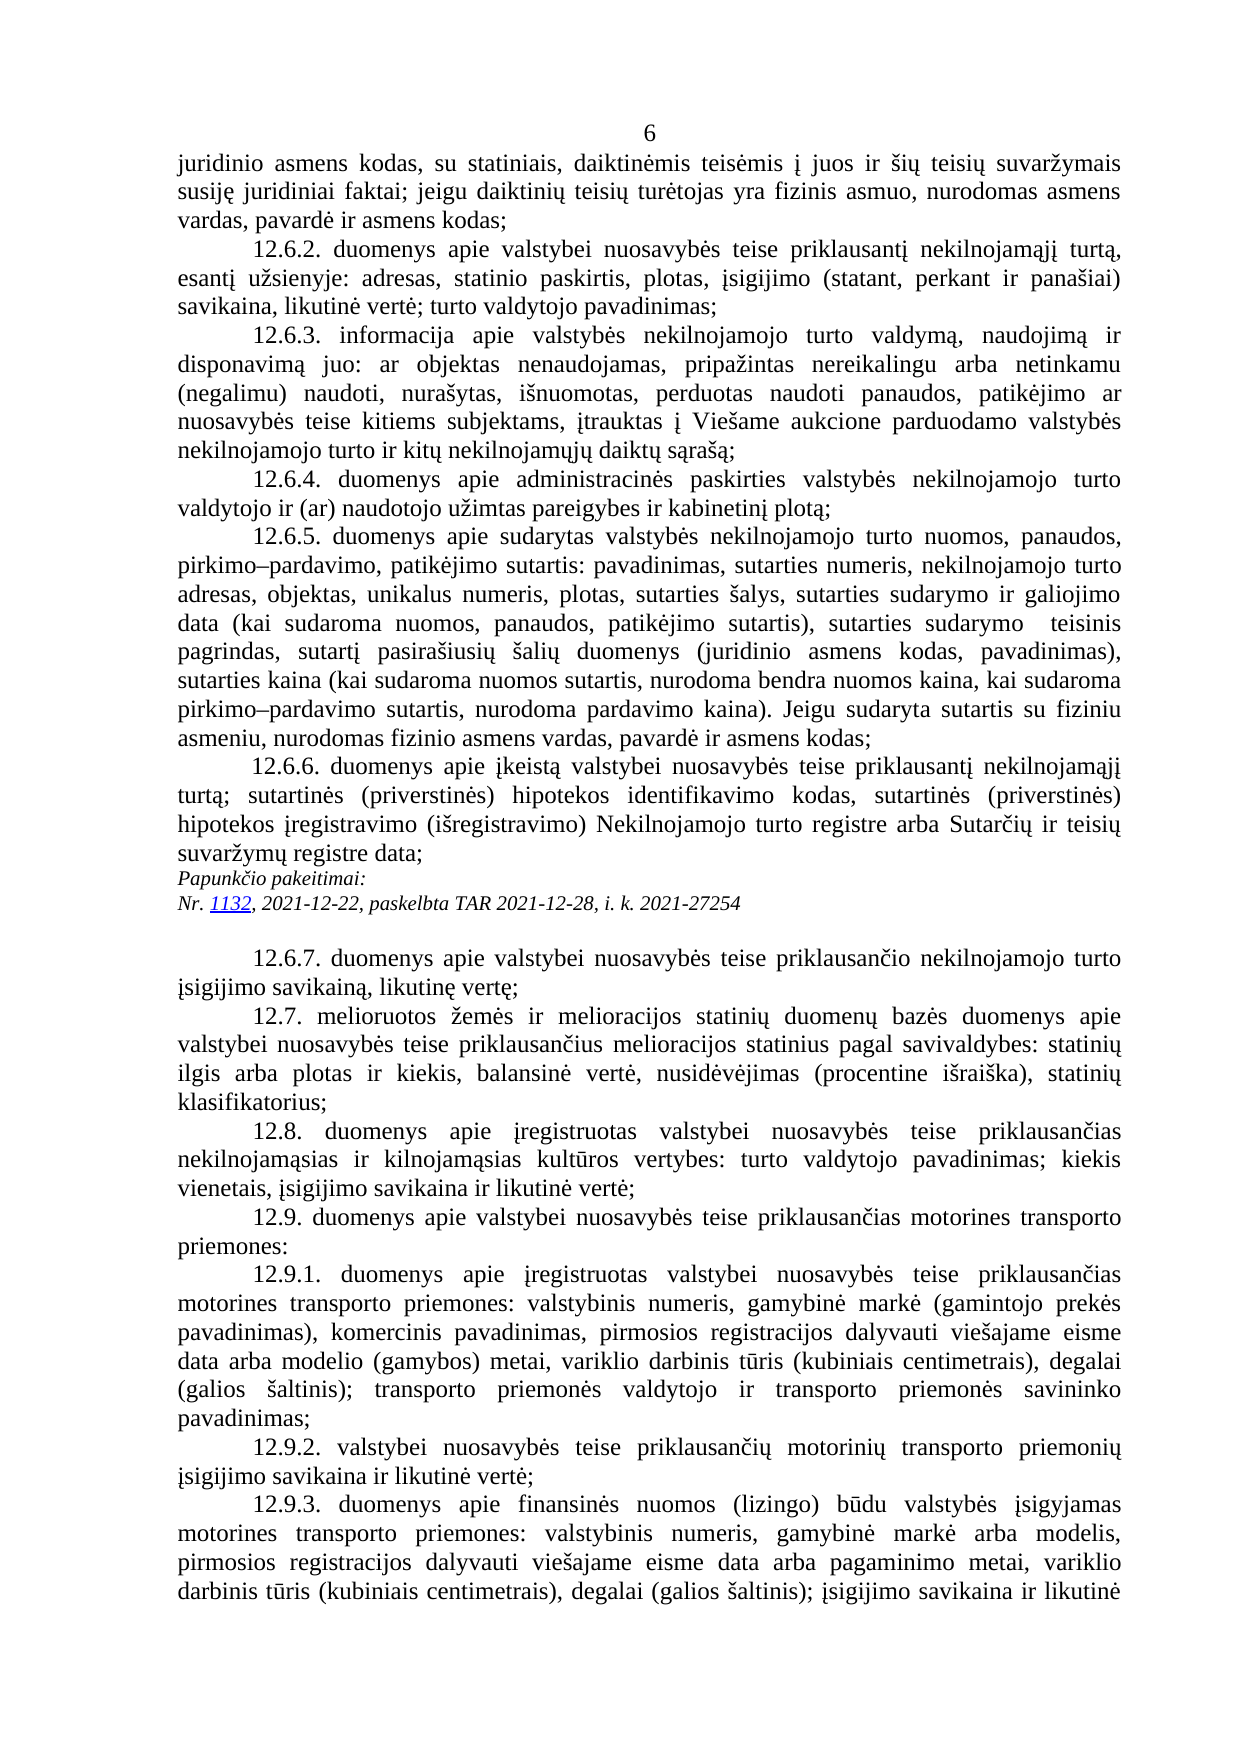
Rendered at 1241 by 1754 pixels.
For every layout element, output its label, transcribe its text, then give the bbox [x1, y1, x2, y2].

text 12.7. melioruotos žemės ir melioracijos statinių duomenų bazės duomenys apie valstybei nuosavybės teise priklausančius melioracijos statinius pagal savivaldybes: statinių ilgis arba plotas ir kiekis, balansinė vertė, nusidėvėjimas (procentine išraiška), statinių klasifikatorius; [177, 1001, 1122, 1116]
text 12.9.3. duomenys apie finansinės nuomos (lizingo) būdu valstybės įsigyjamas motorines transporto priemones: valstybinis numeris, gamybinė markė arba modelis, pirmosios registracijos dalyvauti viešajame eisme data arba pagaminimo metai, variklio darbinis tūris (kubiniais centimetrais), degalai (galios šaltinis); įsigijimo savikaina ir likutinė [177, 1489, 1122, 1604]
text 12.6.2. duomenys apie valstybei nuosavybės teise priklausantį nekilnojamąjį turtą, esantį užsienyje: adresas, statinio paskirtis, plotas, įsigijimo (statant, perkant ir panašiai) savikaina, likutinė vertė; turto valdytojo pavadinimas; [177, 234, 1122, 320]
text Nr. 1132, 2021-12-22, paskelbta TAR 2021-12-28, i. k. 2021-27254 [177, 890, 1122, 914]
text 12.6.5. duomenys apie sudarytas valstybės nekilnojamojo turto nuomos, panaudos, pirkimo–pardavimo, patikėjimo sutartis: pavadinimas, sutarties numeris, nekilnojamojo turto adresas, objektas, unikalus numeris, plotas, sutarties šalys, sutarties sudarymo ir galiojimo data (kai sudaroma nuomos, panaudos, patikėjimo sutartis), sutarties sudarymo teisinis pagrindas, sutartį pasirašiusių šalių duomenys (juridinio asmens kodas, pavadinimas), sutarties kaina (kai sudaroma nuomos sutartis, nurodoma bendra nuomos kaina, kai sudaroma pirkimo–pardavimo sutartis, nurodoma pardavimo kaina). Jeigu sudaryta sutartis su fiziniu asmeniu, nurodomas fizinio asmens vardas, pavardė ir asmens kodas; [177, 521, 1122, 751]
text 12.6.7. duomenys apie valstybei nuosavybės teise priklausančio nekilnojamojo turto įsigijimo savikainą, likutinę vertę; [177, 943, 1122, 1001]
text 12.9. duomenys apie valstybei nuosavybės teise priklausančias motorines transporto priemones: [177, 1202, 1122, 1259]
text 12.8. duomenys apie įregistruotas valstybei nuosavybės teise priklausančias nekilnojamąsias ir kilnojamąsias kultūros vertybes: turto valdytojo pavadinimas; kiekis vienetais, įsigijimo savikaina ir likutinė vertė; [177, 1116, 1122, 1202]
text 12.9.1. duomenys apie įregistruotas valstybei nuosavybės teise priklausančias motorines transporto priemones: valstybinis numeris, gamybinė markė (gamintojo prekės pavadinimas), komercinis pavadinimas, pirmosios registracijos dalyvauti viešajame eisme data arba modelio (gamybos) metai, variklio darbinis tūris (kubiniais centimetrais), degalai (galios šaltinis); transporto priemonės valdytojo ir transporto priemonės savininko pavadinimas; [177, 1259, 1122, 1432]
text 12.6.3. informacija apie valstybės nekilnojamojo turto valdymą, naudojimą ir disponavimą juo: ar objektas nenaudojamas, pripažintas nereikalingu arba netinkamu (negalimu) naudoti, nurašytas, išnuomotas, perduotas naudoti panaudos, patikėjimo ar nuosavybės teise kitiems subjektams, įtrauktas į Viešame aukcione parduodamo valstybės nekilnojamojo turto ir kitų nekilnojamųjų daiktų sąrašą; [177, 320, 1122, 464]
text juridinio asmens kodas, su statiniais, daiktinėmis teisėmis į juos ir šių teisių suvaržymais susiję juridiniai faktai; jeigu daiktinių teisių turėtojas yra fizinis asmuo, nurodomas asmens vardas, pavardė ir asmens kodas; [177, 148, 1122, 234]
text 12.6.6. duomenys apie įkeistą valstybei nuosavybės teise priklausantį nekilnojamąjį turtą; sutartinės (priverstinės) hipotekos identifikavimo kodas, sutartinės (priverstinės) hipotekos įregistravimo (išregistravimo) Nekilnojamojo turto registre arba Sutarčių ir teisių suvaržymų registre data; [177, 751, 1122, 866]
text 12.6.4. duomenys apie administracinės paskirties valstybės nekilnojamojo turto valdytojo ir (ar) naudotojo užimtas pareigybes ir kabinetinį plotą; [177, 464, 1122, 521]
text 12.9.2. valstybei nuosavybės teise priklausančių motorinių transporto priemonių įsigijimo savikaina ir likutinė vertė; [177, 1432, 1122, 1489]
text Papunkčio pakeitimai: [177, 866, 1122, 890]
